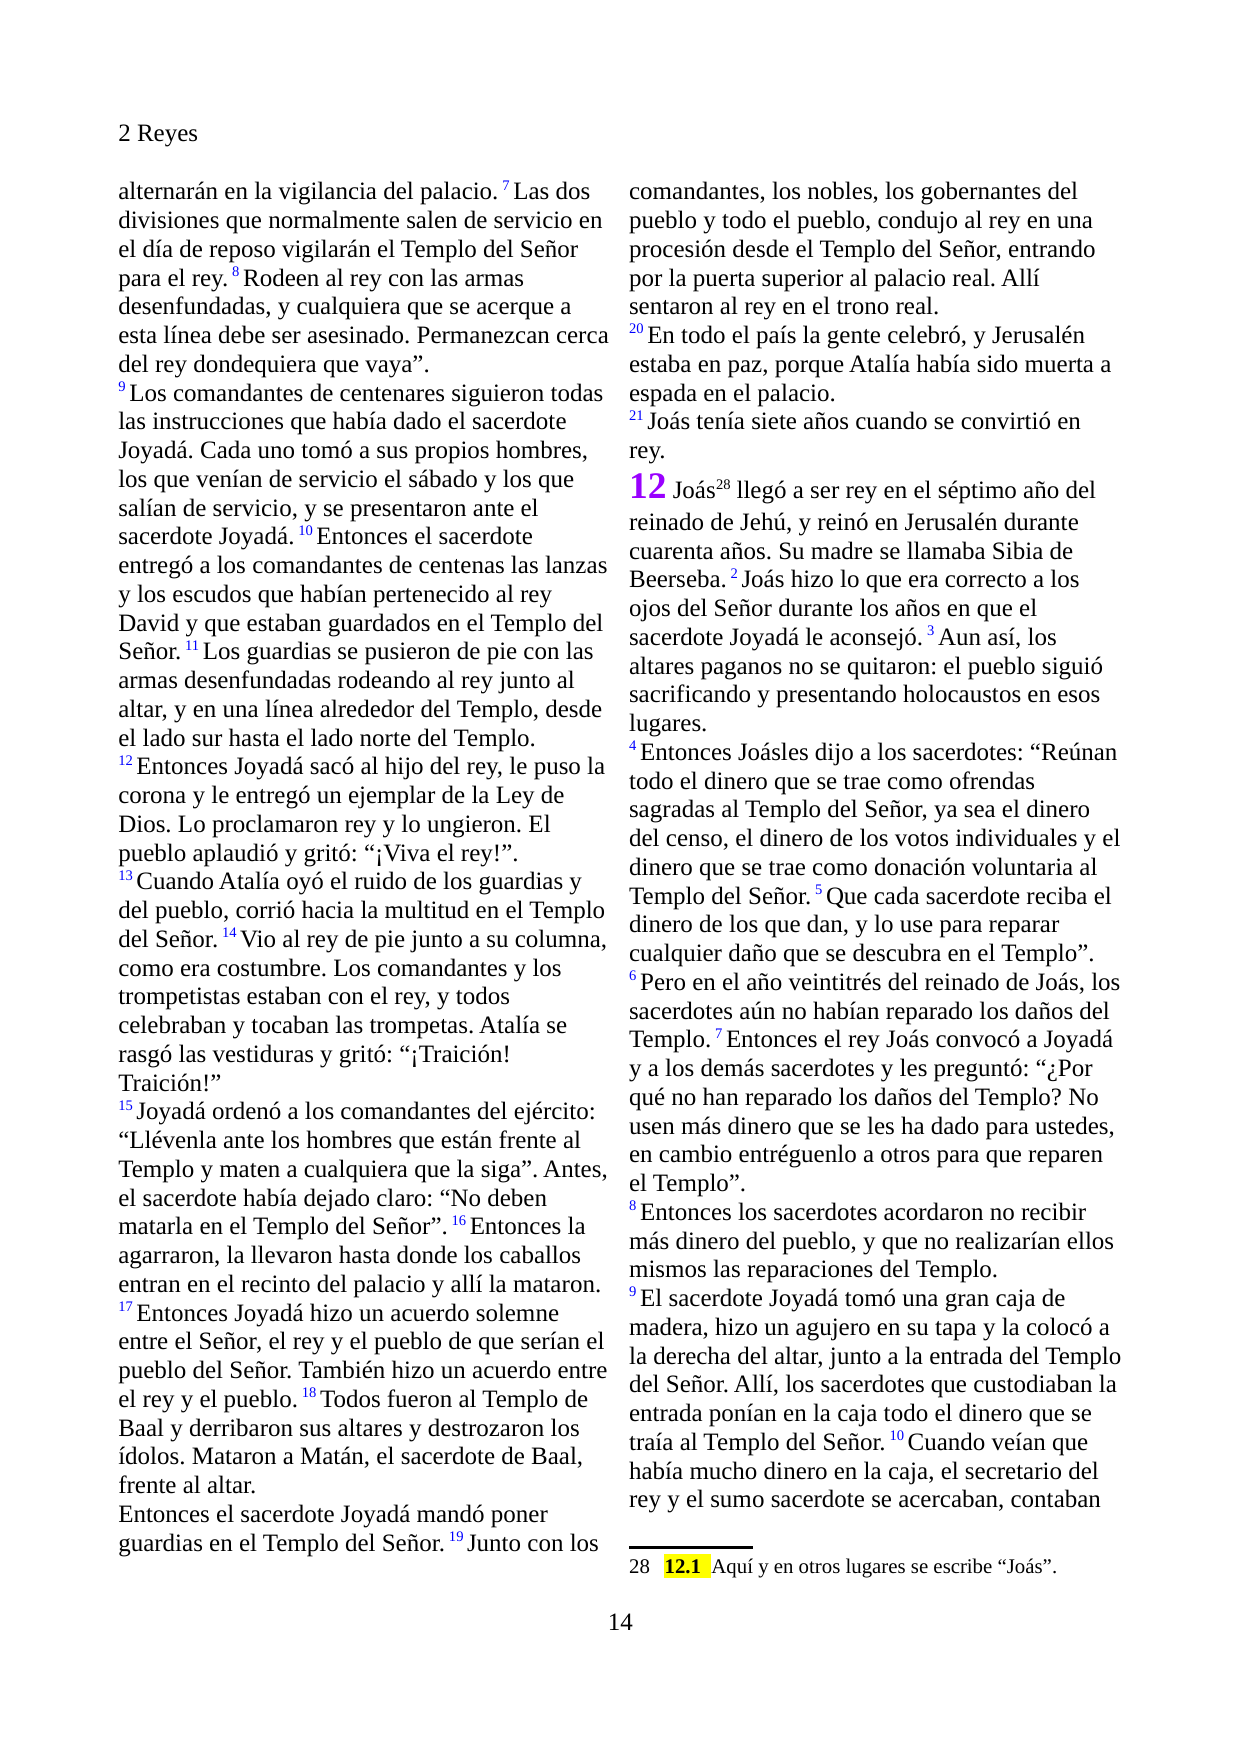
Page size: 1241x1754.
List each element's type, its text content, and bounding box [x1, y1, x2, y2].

text 21 Joás tenía siete años cuando se convirtió en rey. [629, 406, 1122, 464]
text 8 Entonces los sacerdotes acordaron no recibir más dinero del pueblo, y que no realizarían ellos mismos las reparaciones del Templo. [629, 1197, 1122, 1283]
text 4 Entonces Joásles dijo a los sacerdotes: “Reúnan todo el dinero que se trae como ofrendas sagradas al Templo del Señor, ya sea el dinero del censo, el dinero de los votos individuales y el dinero que se trae como donación voluntaria al Templo del Señor. 5 Que cada sacerdote reciba el dinero de los que dan, y lo use para reparar cualquier daño que se descubra en el Templo”. [629, 737, 1122, 967]
text Entonces el sacerdote Joyadá mandó poner guardias en el Templo del Señor. 19 Junto con los [118, 1499, 611, 1556]
text 17 Entonces Joyadá hizo un acuerdo solemne entre el Señor, el rey y el pueblo de que serían el pueblo del Señor. También hizo un acuerdo entre el rey y el pueblo. 18 Todos fueron al Templo de Baal y derribaron sus altares y destrozaron los ídolos. Mataron a Matán, el sacerdote de Baal, frente al altar. [118, 1298, 611, 1499]
text 12 Joás llegó a ser rey en el séptimo año del reinado de Jehú, y reinó en Jerusalén durante cuarenta años. Su madre se llamaba Sibia de Beerseba. 2 Joás hizo lo que era correcto a los ojos del Señor durante los años en que el sacerdote Joyadá le aconsejó. 3 Aun así, los altares paganos no se quitaron: el pueblo siguió sacrificando y presentando holocaustos en esos lugares. [629, 464, 1122, 737]
text alternarán en la vigilancia del palacio. 7 Las dos divisiones que normalmente salen de servicio en el día de reposo vigilarán el Templo del Señor para el rey. 8 Rodeen al rey con las armas desenfundadas, y cualquiera que se acerque a esta línea debe ser asesinado. Permanezcan cerca del rey dondequiera que vaya”. [118, 176, 611, 378]
text 9 Los comandantes de centenares siguieron todas las instrucciones que había dado el sacerdote Joyadá. Cada uno tomó a sus propios hombres, los que venían de servicio el sábado y los que salían de servicio, y se presentaron ante el sacerdote Joyadá. 10 Entonces el sacerdote entregó a los comandantes de centenas las lanzas y los escudos que habían pertenecido al rey David y que estaban guardados en el Templo del Señor. 11 Los guardias se pusieron de pie con las armas desenfundadas rodeando al rey junto al altar, y en una línea alrededor del Templo, desde el lado sur hasta el lado norte del Templo. [118, 378, 611, 751]
text 12.1 Aquí y en otros lugares se escribe “Joás”. [629, 1553, 1122, 1578]
text 13 Cuando Atalía oyó el ruido de los guardias y del pueblo, corrió hacia la multitud en el Templo del Señor. 14 Vio al rey de pie junto a su columna, como era costumbre. Los comandantes y los trompetistas estaban con el rey, y todos celebraban y tocaban las trompetas. Atalía se rasgó las vestiduras y gritó: “¡Traición! Traición!” [118, 866, 611, 1096]
text 20 En todo el país la gente celebró, y Jerusalén estaba en paz, porque Atalía había sido muerta a espada en el palacio. [629, 320, 1122, 406]
text 6 Pero en el año veintitrés del reinado de Joás, los sacerdotes aún no habían reparado los daños del Templo. 7 Entonces el rey Joás convocó a Joyadá y a los demás sacerdotes y les preguntó: “¿Por qué no han reparado los daños del Templo? No usen más dinero que se les ha dado para ustedes, en cambio entréguenlo a otros para que reparen el Templo”. [629, 967, 1122, 1197]
text 9 El sacerdote Joyadá tomó una gran caja de madera, hizo un agujero en su tapa y la colocó a la derecha del altar, junto a la entrada del Templo del Señor. Allí, los sacerdotes que custodiaban la entrada ponían en la caja todo el dinero que se traía al Templo del Señor. 10 Cuando veían que había mucho dinero en la caja, el secretario del rey y el sumo sacerdote se acercaban, contaban [629, 1283, 1122, 1513]
text comandantes, los nobles, los gobernantes del pueblo y todo el pueblo, condujo al rey en una procesión desde el Templo del Señor, entrando por la puerta superior al palacio real. Allí sentaron al rey en el trono real. [629, 176, 1122, 320]
text 12 Entonces Joyadá sacó al hijo del rey, le puso la corona y le entregó un ejemplar de la Ley de Dios. Lo proclamaron rey y lo ungieron. El pueblo aplaudió y gritó: “¡Viva el rey!”. [118, 751, 611, 866]
text 15 Joyadá ordenó a los comandantes del ejército: “Llévenla ante los hombres que están frente al Templo y maten a cualquiera que la siga”. Antes, el sacerdote había dejado claro: “No deben matarla en el Templo del Señor”. 16 Entonces la agarraron, la llevaron hasta donde los caballos entran en el recinto del palacio y allí la mataron. [118, 1096, 611, 1298]
